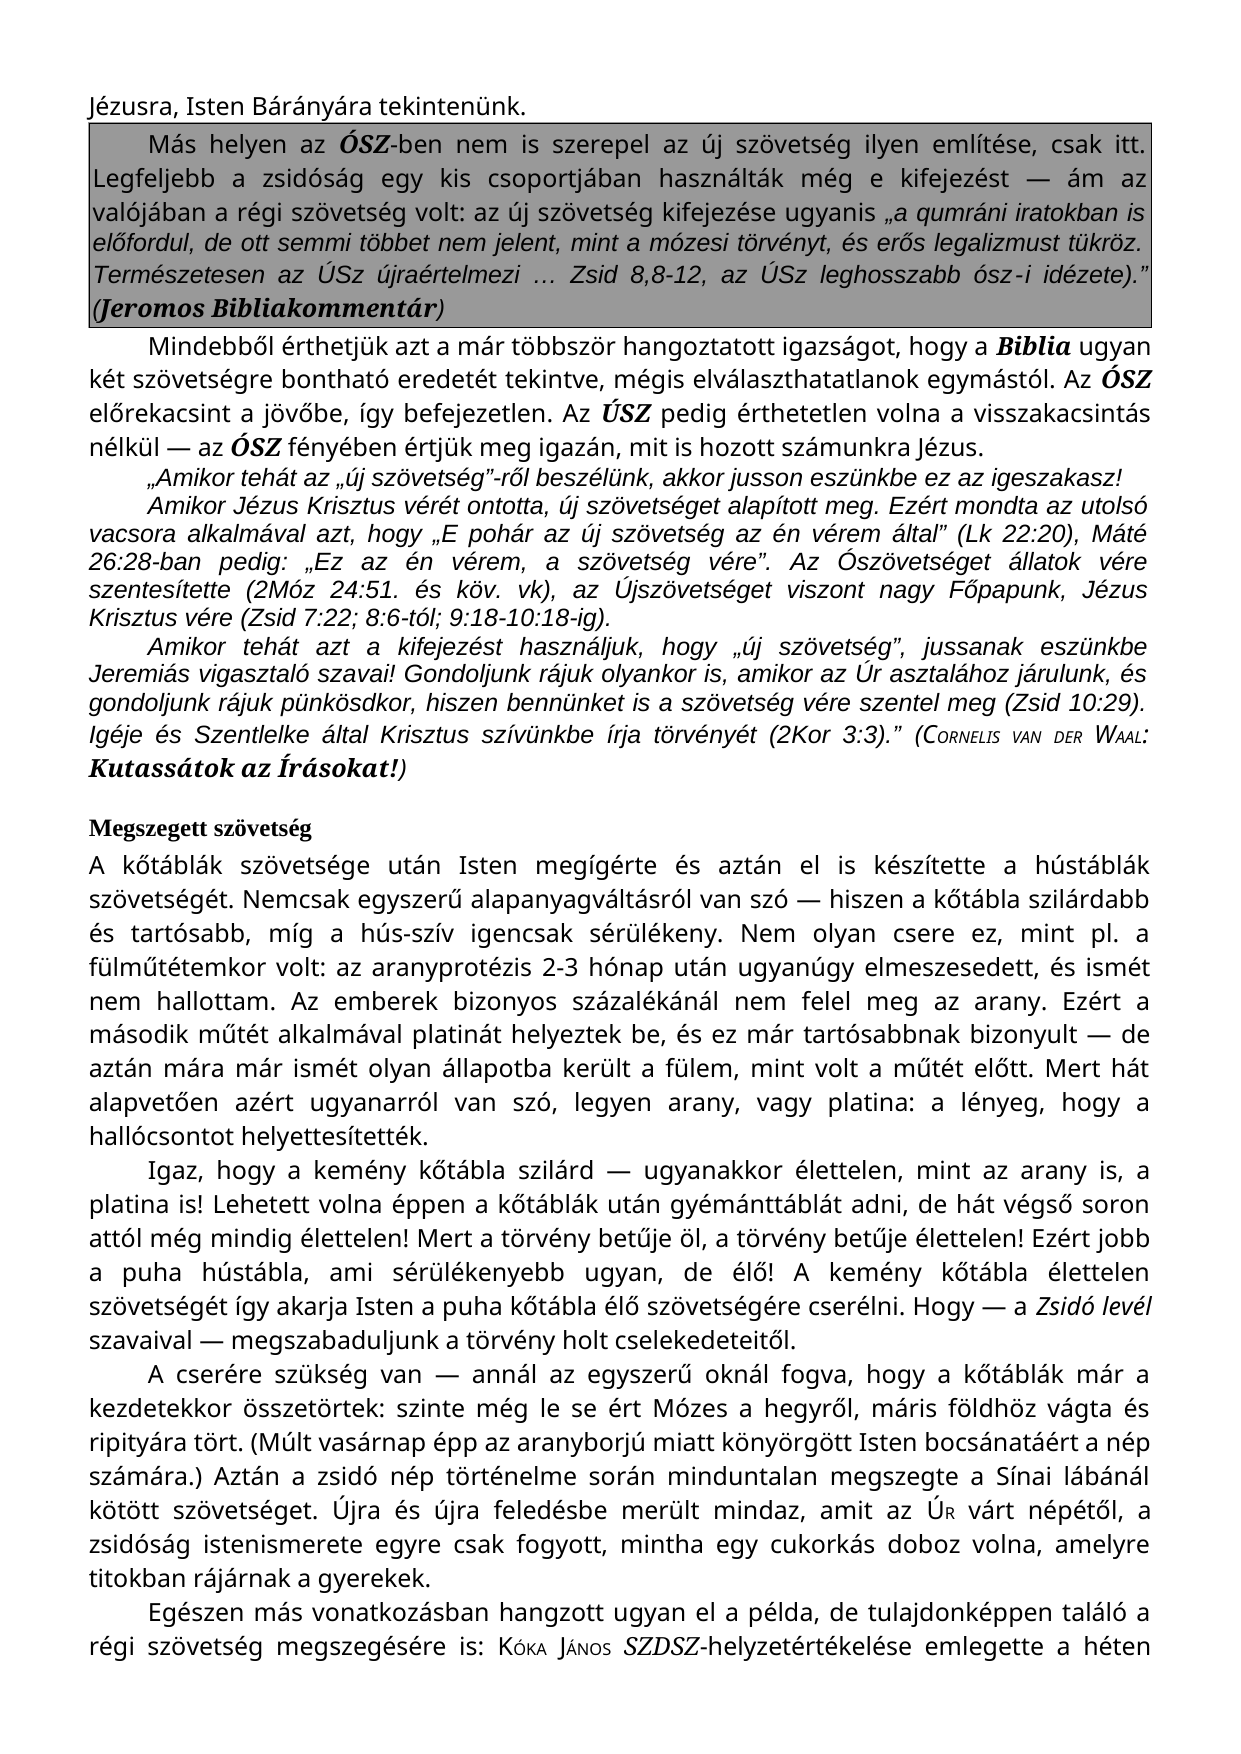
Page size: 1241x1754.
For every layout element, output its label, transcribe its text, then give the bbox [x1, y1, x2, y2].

text Mindebből érthetjük azt a már többször hangoztatott igazságot, hogy a Biblia ugyan két szövetségre bontható eredetét tekintve, mégis elválaszthatatlanok egymástól. Az ÓSZ előrekacsint a jövőbe, így befejezetlen. Az ÚSZ pedig érthetetlen volna a visszakacsintás nélkül ― az ÓSZ fényében értjük meg igazán, mit is hozott számunkra Jézus. [88, 328, 1152, 464]
text Amikor Jézus Krisztus vérét ontotta, új szövetséget alapított meg. Ezért mondta az utolsó vacsora alkalmával azt, hogy „E pohár az új szövetség az én vérem által” (Lk 22:20), Máté 26:28-ban pedig: „Ez az én vérem, a szövetség vére”. Az Ószövetséget állatok vére szentesítette (2Móz 24:51. és köv. vk), az Újszövetséget viszont nagy Főpapunk, Jézus Krisztus vére (Zsid 7:22; 8:6-tól; 9:18-10:18-ig). [88, 492, 1152, 632]
text Egészen más vonatkozásban hangzott ugyan el a példa, de tulajdonképpen találó a régi szövetség megszegésére is: Kóka János SZDSZ-helyzetértékelése emlegette a héten [88, 1594, 1152, 1662]
subtitle Megszegett szövetség [88, 814, 1152, 841]
text A cserére szükség van ― annál az egyszerű oknál fogva, hogy a kőtáblák már a kezdetekkor összetörtek: szinte még le se ért Mózes a hegyről, máris földhöz vágta és ripityára tört. (Múlt vasárnap épp az aranyborjú miatt könyörgött Isten bocsánatáért a nép számára.) Aztán a zsidó nép történelme során minduntalan megszegte a Sínai lábánál kötött szövetséget. Újra és újra feledésbe merült mindaz, amit az Úr várt népétől, a zsidóság istenismerete egyre csak fogyott, mintha egy cukorkás doboz volna, amelyre titokban rájárnak a gyerekek. [88, 1357, 1152, 1594]
text Igaz, hogy a kemény kőtábla szilárd ― ugyanakkor élettelen, mint az arany is, a platina is! Lehetett volna éppen a kőtáblák után gyémánttáblát adni, de hát végső soron attól még mindig élettelen! Mert a törvény betűje öl, a törvény betűje élettelen! Ezért jobb a puha hústábla, ami sérülékenyebb ugyan, de élő! A kemény kőtábla élettelen szövetségét így akarja Isten a puha kőtábla élő szövetségére cserélni. Hogy ― a Zsidó levél szavaival ― megszabaduljunk a törvény holt cselekedeteitől. [88, 1153, 1152, 1357]
text A kőtáblák szövetsége után Isten megígérte és aztán el is készítette a hústáblák szövetségét. Nemcsak egyszerű alapanyagváltásról van szó ― hiszen a kőtábla szilárdabb és tartósabb, míg a hús-szív igencsak sérülékeny. Nem olyan csere ez, mint pl. a fülműtétemkor volt: az aranyprotézis 2-3 hónap után ugyanúgy elmeszesedett, és ismét nem hallottam. Az emberek bizonyos százalékánál nem felel meg az arany. Ezért a második műtét alkalmával platinát helyeztek be, és ez már tartósabbnak bizonyult ― de aztán mára már ismét olyan állapotba került a fülem, mint volt a műtét előtt. Mert hát alapvetően azért ugyanarról van szó, legyen arany, vagy platina: a lényeg, hogy a hallócsontot helyettesítették. [88, 847, 1152, 1153]
text Jézusra, Isten Bárányára tekintenünk. [88, 88, 1152, 122]
text Más helyen az ÓSZ-ben nem is szerepel az új szövetség ilyen említése, csak itt. Legfeljebb a zsidóság egy kis csoportjában használták még e kifejezést ― ám az valójában a régi szövetség volt: az új szövetség kifejezése ugyanis „a qumráni iratokban is előfordul, de ott semmi többet nem jelent, mint a mózesi törvényt, és erős legalizmust tükröz. Természetesen az ÚSz újraértelmezi … Zsid 8,8-12, az ÚSz leghosszabb ósz‑i idézete).” (Jeromos Bibliakommentár) [90, 124, 1151, 327]
text „Amikor tehát az „új szövetség”-ről beszélünk, akkor jusson eszünkbe ez az igeszakasz! [88, 464, 1152, 492]
text Amikor tehát azt a kifejezést használjuk, hogy „új szövetség”, jussanak eszünkbe Jeremiás vigasztaló szavai! Gondoljunk rájuk olyankor is, amikor az Úr asztalához járulunk, és gondoljunk rájuk pünkösdkor, hiszen bennünket is a szövetség vére szentel meg (Zsid 10:29). Igéje és Szentlelke által Krisztus szívünkbe írja törvényét (2Kor 3:3).” (Cornelis van der Waal: Kutassátok az Írásokat!) [88, 632, 1152, 784]
